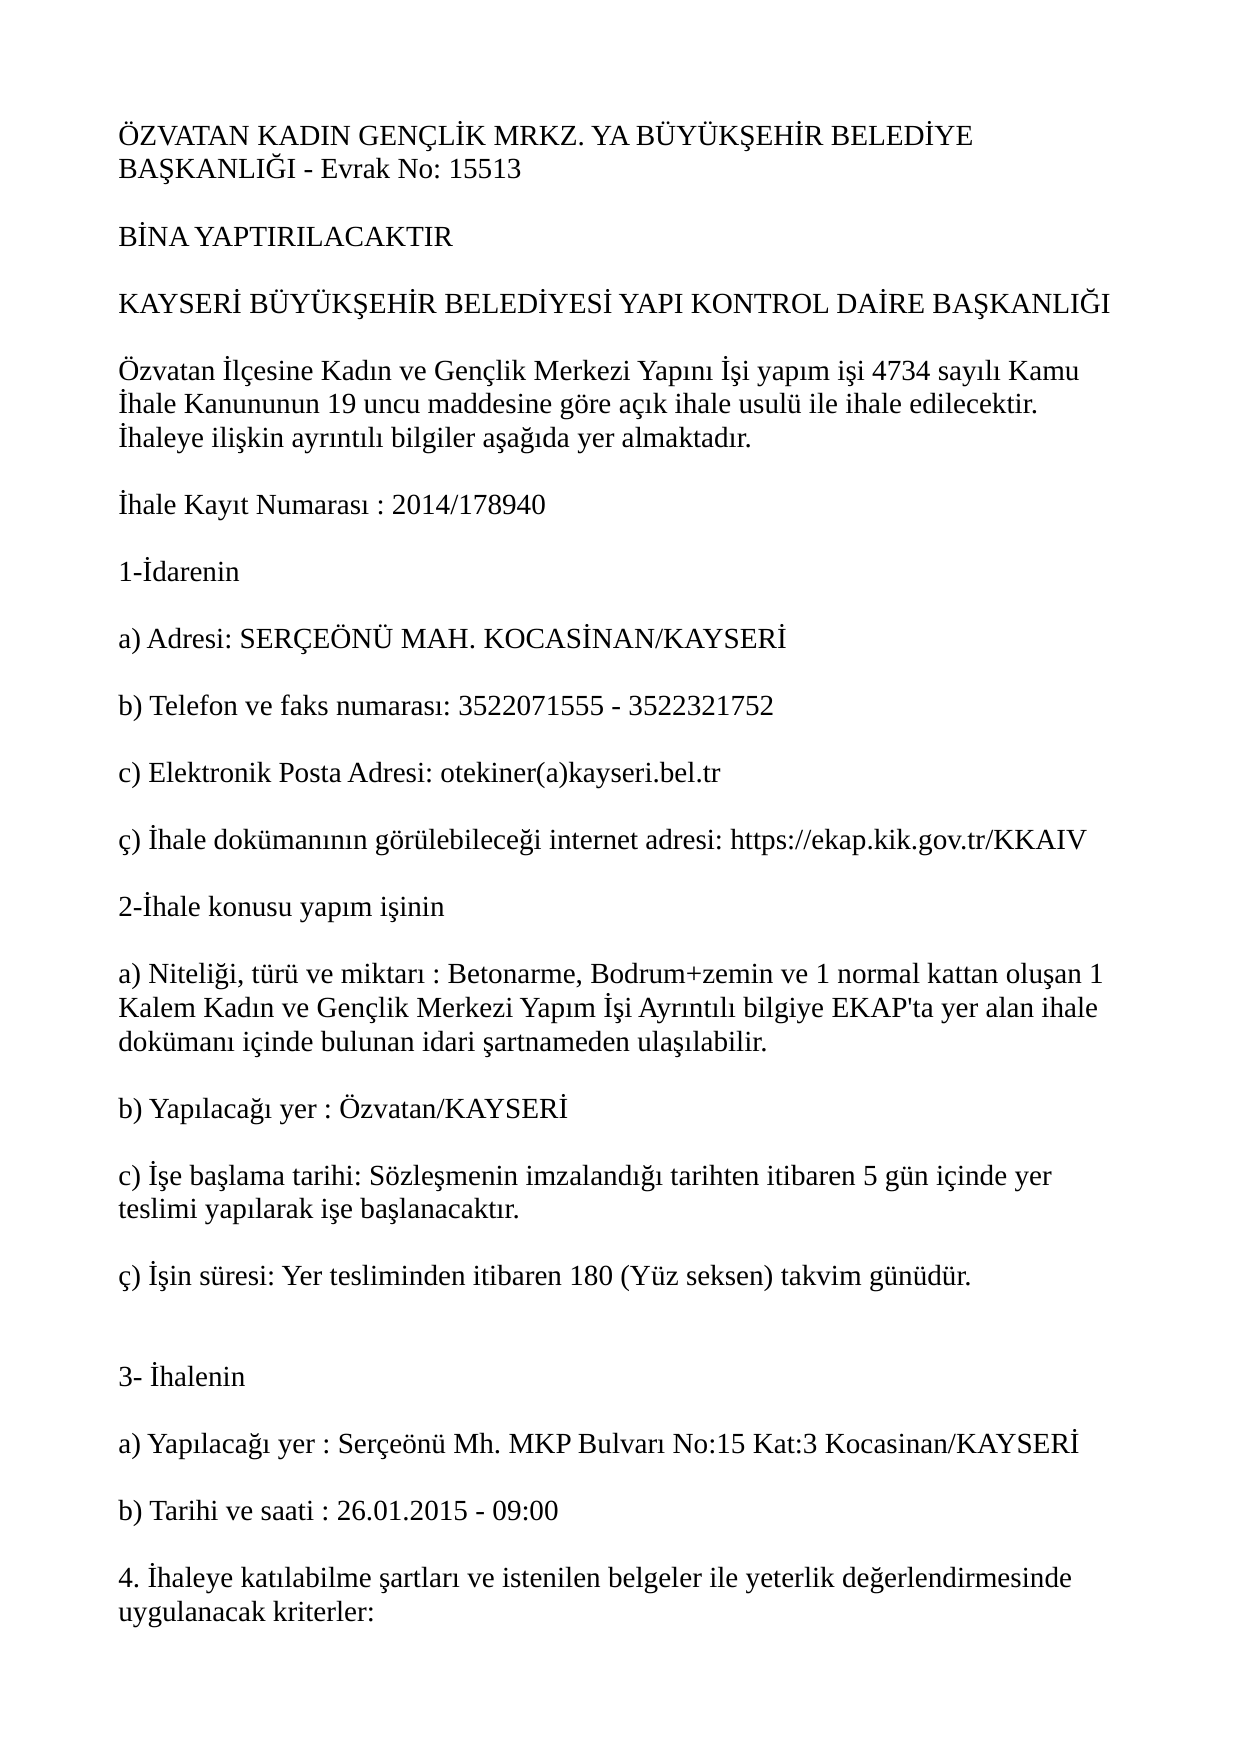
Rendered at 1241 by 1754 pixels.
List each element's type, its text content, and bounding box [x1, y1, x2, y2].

text 1-İdarenin [118, 554, 1122, 588]
text b) Yapılacağı yer : Özvatan/KAYSERİ [118, 1091, 1122, 1124]
text a) Yapılacağı yer : Serçeönü Mh. MKP Bulvarı No:15 Kat:3 Kocasinan/KAYSERİ [118, 1426, 1122, 1460]
text c) İşe başlama tarihi: Sözleşmenin imzalandığı tarihten itibaren 5 gün içinde yer teslimi yapılarak işe başlanacaktır. [118, 1158, 1122, 1225]
text a) Adresi: SERÇEÖNÜ MAH. KOCASİNAN/KAYSERİ [118, 621, 1122, 655]
text KAYSERİ BÜYÜKŞEHİR BELEDİYESİ YAPI KONTROL DAİRE BAŞKANLIĞI [118, 286, 1122, 319]
text 3- İhalenin [118, 1359, 1122, 1393]
text c) Elektronik Posta Adresi: otekiner(a)kayseri.bel.tr [118, 755, 1122, 789]
text a) Niteliği, türü ve miktarı : Betonarme, Bodrum+zemin ve 1 normal kattan oluşan 1 Kalem Kadın ve Gençlik Merkezi Yapım İşi Ayrıntılı bilgiye EKAP'ta yer alan ihale dokümanı içinde bulunan idari şartnameden ulaşılabilir. [118, 957, 1122, 1057]
text 4. İhaleye katılabilme şartları ve istenilen belgeler ile yeterlik değerlendirmesinde uygulanacak kriterler: [118, 1560, 1122, 1627]
text Özvatan İlçesine Kadın ve Gençlik Merkezi Yapını İşi yapım işi 4734 sayılı Kamu İhale Kanununun 19 uncu maddesine göre açık ihale usulü ile ihale edilecektir. İhaleye ilişkin ayrıntılı bilgiler aşağıda yer almaktadır. [118, 353, 1122, 453]
text ç) İşin süresi: Yer tesliminden itibaren 180 (Yüz seksen) takvim günüdür. [118, 1258, 1122, 1292]
text ÖZVATAN KADIN GENÇLİK MRKZ. YA BÜYÜKŞEHİR BELEDİYE BAŞKANLIĞI - Evrak No: 15513 [118, 118, 1122, 185]
text İhale Kayıt Numarası : 2014/178940 [118, 487, 1122, 521]
text b) Telefon ve faks numarası: 3522071555 - 3522321752 [118, 688, 1122, 722]
text 2-İhale konusu yapım işinin [118, 889, 1122, 923]
text b) Tarihi ve saati : 26.01.2015 - 09:00 [118, 1493, 1122, 1527]
text ç) İhale dokümanının görülebileceği internet adresi: https://ekap.kik.gov.tr/KKAIV [118, 822, 1122, 856]
text BİNA YAPTIRILACAKTIR [118, 219, 1122, 252]
